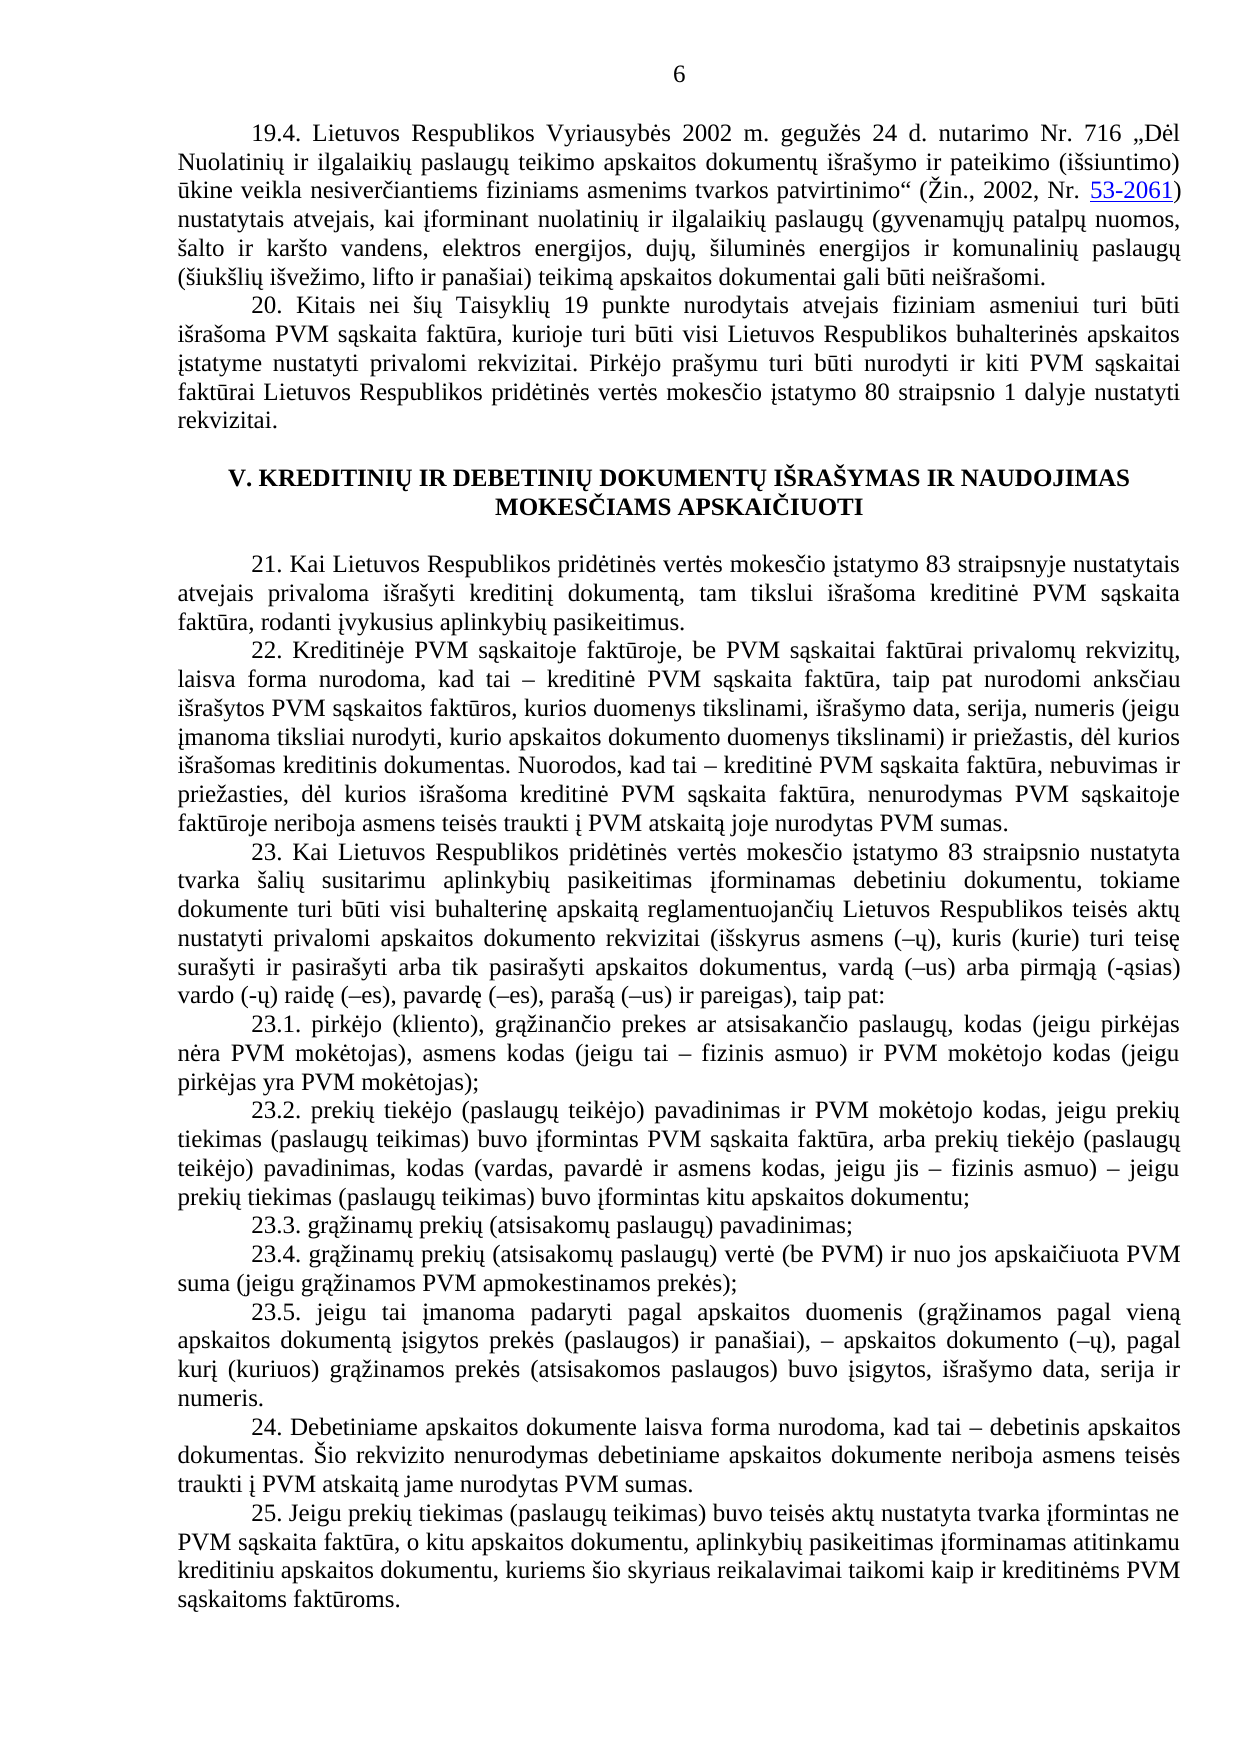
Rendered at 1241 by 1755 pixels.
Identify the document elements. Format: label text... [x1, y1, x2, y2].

text V. KREDITINIŲ IR DEBETINIŲ DOKUMENTŲ IŠRAŠYMAS IR NAUDOJIMAS [177, 463, 1181, 492]
text 23.3. grąžinamų prekių (atsisakomų paslaugų) pavadinimas; [177, 1211, 1181, 1239]
text 23.5. jeigu tai įmanoma padaryti pagal apskaitos duomenis (grąžinamos pagal vieną apskaitos dokumentą įsigytos prekės (paslaugos) ir panašiai), – apskaitos dokumento (–ų), pagal kurį (kuriuos) grąžinamos prekės (atsisakomos paslaugos) buvo įsigytos, išrašymo data, serija ir numeris. [177, 1297, 1181, 1412]
text MOKESČIAMS APSKAIČIUOTI [177, 492, 1181, 521]
text 23.2. prekių tiekėjo (paslaugų teikėjo) pavadinimas ir PVM mokėtojo kodas, jeigu prekių tiekimas (paslaugų teikimas) buvo įformintas PVM sąskaita faktūra, arba prekių tiekėjo (paslaugų teikėjo) pavadinimas, kodas (vardas, pavardė ir asmens kodas, jeigu jis – fizinis asmuo) – jeigu prekių tiekimas (paslaugų teikimas) buvo įformintas kitu apskaitos dokumentu; [177, 1096, 1181, 1211]
text 20. Kitais nei šių Taisyklių 19 punkte nurodytais atvejais fiziniam asmeniui turi būti išrašoma PVM sąskaita faktūra, kurioje turi būti visi Lietuvos Respublikos buhalterinės apskaitos įstatyme nustatyti privalomi rekvizitai. Pirkėjo prašymu turi būti nurodyti ir kiti PVM sąskaitai faktūrai Lietuvos Respublikos pridėtinės vertės mokesčio įstatymo 80 straipsnio 1 dalyje nustatyti rekvizitai. [177, 291, 1181, 434]
text 23.1. pirkėjo (kliento), grąžinančio prekes ar atsisakančio paslaugų, kodas (jeigu pirkėjas nėra PVM mokėtojas), asmens kodas (jeigu tai – fizinis asmuo) ir PVM mokėtojo kodas (jeigu pirkėjas yra PVM mokėtojas); [177, 1009, 1181, 1096]
text 22. Kreditinėje PVM sąskaitoje faktūroje, be PVM sąskaitai faktūrai privalomų rekvizitų, laisva forma nurodoma, kad tai – kreditinė PVM sąskaita faktūra, taip pat nurodomi anksčiau išrašytos PVM sąskaitos faktūros, kurios duomenys tikslinami, išrašymo data, serija, numeris (jeigu įmanoma tiksliai nurodyti, kurio apskaitos dokumento duomenys tikslinami) ir priežastis, dėl kurios išrašomas kreditinis dokumentas. Nuorodos, kad tai – kreditinė PVM sąskaita faktūra, nebuvimas ir priežasties, dėl kurios išrašoma kreditinė PVM sąskaita faktūra, nenurodymas PVM sąskaitoje faktūroje neriboja asmens teisės traukti į PVM atskaitą joje nurodytas PVM sumas. [177, 636, 1181, 837]
text 24. Debetiniame apskaitos dokumente laisva forma nurodoma, kad tai – debetinis apskaitos dokumentas. Šio rekvizito nenurodymas debetiniame apskaitos dokumente neriboja asmens teisės traukti į PVM atskaitą jame nurodytas PVM sumas. [177, 1412, 1181, 1498]
text 23.4. grąžinamų prekių (atsisakomų paslaugų) vertė (be PVM) ir nuo jos apskaičiuota PVM suma (jeigu grąžinamos PVM apmokestinamos prekės); [177, 1239, 1181, 1297]
text 21. Kai Lietuvos Respublikos pridėtinės vertės mokesčio įstatymo 83 straipsnyje nustatytais atvejais privaloma išrašyti kreditinį dokumentą, tam tikslui išrašoma kreditinė PVM sąskaita faktūra, rodanti įvykusius aplinkybių pasikeitimus. [177, 549, 1181, 636]
text 23. Kai Lietuvos Respublikos pridėtinės vertės mokesčio įstatymo 83 straipsnio nustatyta tvarka šalių susitarimu aplinkybių pasikeitimas įforminamas debetiniu dokumentu, tokiame dokumente turi būti visi buhalterinę apskaitą reglamentuojančių Lietuvos Respublikos teisės aktų nustatyti privalomi apskaitos dokumento rekvizitai (išskyrus asmens (–ų), kuris (kurie) turi teisę surašyti ir pasirašyti arba tik pasirašyti apskaitos dokumentus, vardą (–us) arba pirmąją (-ąsias) vardo (-ų) raidę (–es), pavardę (–es), parašą (–us) ir pareigas), taip pat: [177, 837, 1181, 1009]
text 19.4. Lietuvos Respublikos Vyriausybės 2002 m. gegužės 24 d. nutarimo Nr. 716 „Dėl Nuolatinių ir ilgalaikių paslaugų teikimo apskaitos dokumentų išrašymo ir pateikimo (išsiuntimo) ūkine veikla nesiverčiantiems fiziniams asmenims tvarkos patvirtinimo“ (Žin., 2002, Nr. 53-2061) nustatytais atvejais, kai įforminant nuolatinių ir ilgalaikių paslaugų (gyvenamųjų patalpų nuomos, šalto ir karšto vandens, elektros energijos, dujų, šiluminės energijos ir komunalinių paslaugų (šiukšlių išvežimo, lifto ir panašiai) teikimą apskaitos dokumentai gali būti neišrašomi. [177, 118, 1181, 291]
text 25. Jeigu prekių tiekimas (paslaugų teikimas) buvo teisės aktų nustatyta tvarka įformintas ne PVM sąskaita faktūra, o kitu apskaitos dokumentu, aplinkybių pasikeitimas įforminamas atitinkamu kreditiniu apskaitos dokumentu, kuriems šio skyriaus reikalavimai taikomi kaip ir kreditinėms PVM sąskaitoms faktūroms. [177, 1498, 1181, 1613]
